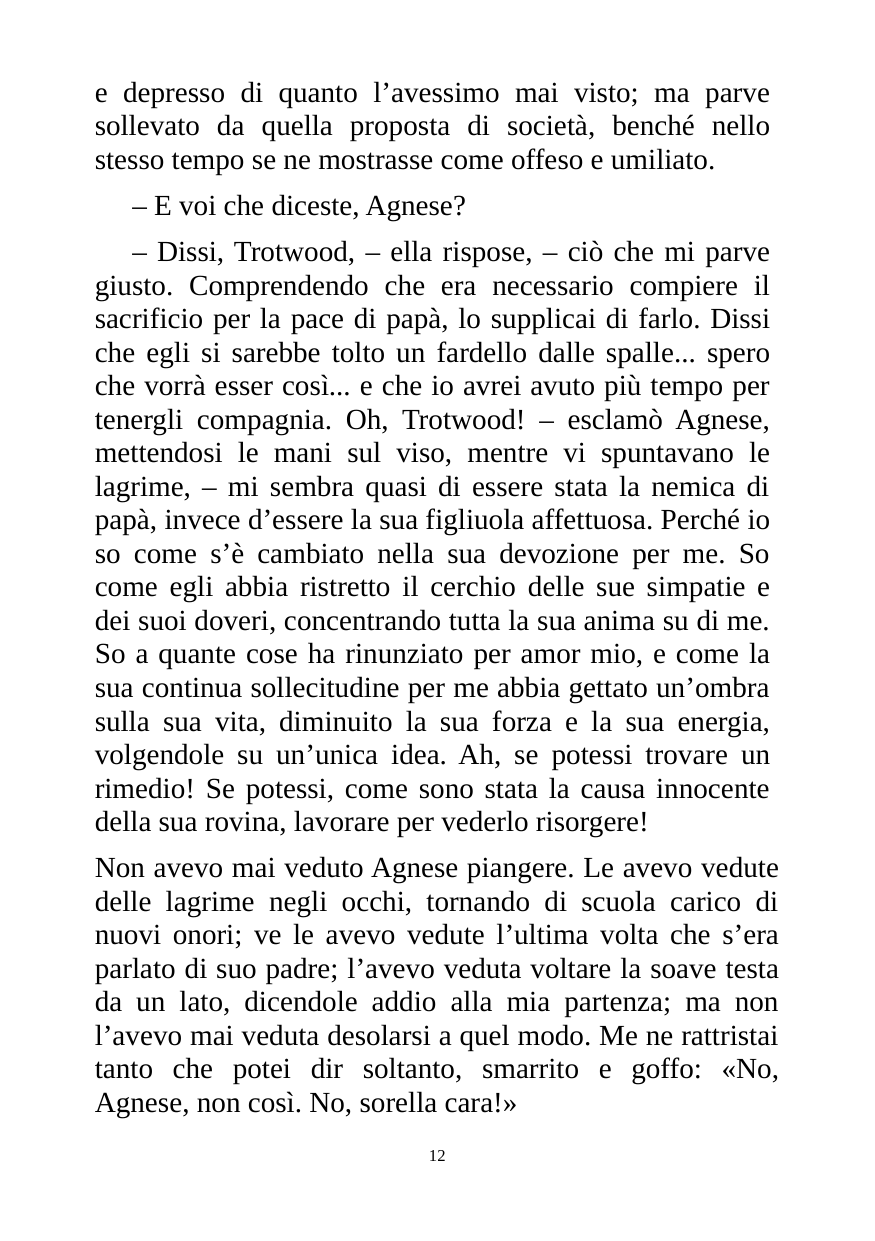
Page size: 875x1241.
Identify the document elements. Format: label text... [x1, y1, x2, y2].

text Non avevo mai veduto Agnese piangere. Le avevo vedute delle lagrime negli occhi, tornando di scuola carico di nuovi onori; ve le avevo vedute l’ultima volta che s’era parlato di suo padre; l’avevo veduta voltare la soave testa da un lato, dicendole addio alla mia partenza; ma non l’avevo mai veduta desolarsi a quel modo. Me ne rattristai tanto che potei dir soltanto, smarrito e goffo: «No, Agnese, non così. No, sorella cara!» [94, 850, 779, 1119]
text – E voi che diceste, Agnese? [94, 188, 771, 222]
text e depresso di quanto l’avessimo mai visto; ma parve sollevato da quella proposta di società, benché nello stesso tempo se ne mostrasse come offeso e umiliato. [94, 75, 771, 176]
text – Dissi, Trotwood, – ella rispose, – ciò che mi parve giusto. Comprendendo che era necessario compiere il sacrificio per la pace di papà, lo supplicai di farlo. Dissi che egli si sarebbe tolto un fardello dalle spalle... spero che vorrà esser così... e che io avrei avuto più tempo per tenergli compagnia. Oh, Trotwood! – esclamò Agnese, mettendosi le mani sul viso, mentre vi spuntavano le lagrime, – mi sembra quasi di essere stata la nemica di papà, invece d’essere la sua figliuola affettuosa. Perché io so come s’è cambiato nella sua devozione per me. So come egli abbia ristretto il cerchio delle sue simpatie e dei suoi doveri, concentrando tutta la sua anima su di me. So a quante cose ha rinunziato per amor mio, e come la sua continua sollecitudine per me abbia gettato un’ombra sulla sua vita, diminuito la sua forza e la sua energia, volgendole su un’unica idea. Ah, se potessi trovare un rimedio! Se potessi, come sono stata la causa innocente della sua rovina, lavorare per vederlo risorgere! [94, 234, 771, 838]
